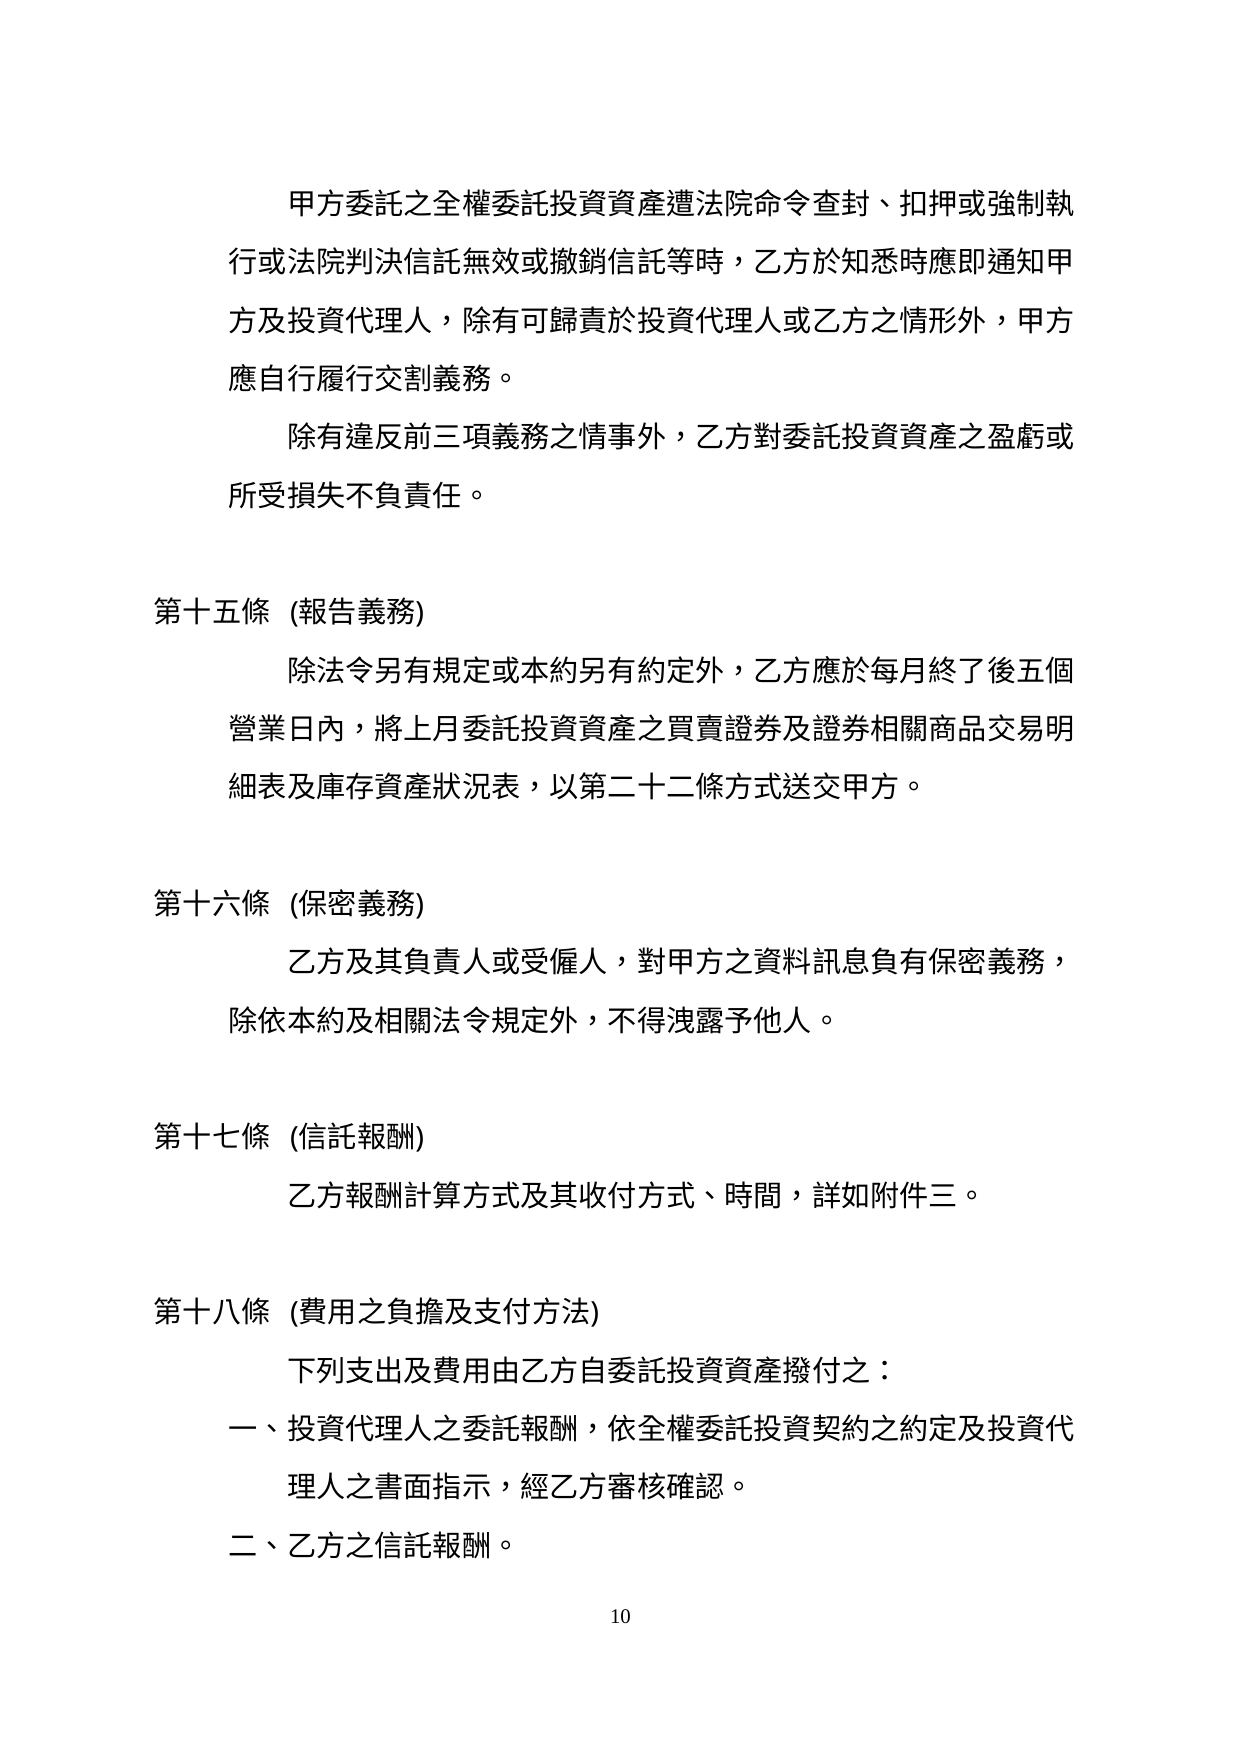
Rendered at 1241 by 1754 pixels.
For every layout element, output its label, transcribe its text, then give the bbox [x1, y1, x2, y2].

text 第十五條 (報告義務) [153, 573, 1087, 631]
text 第十六條 (保密義務) [153, 864, 1087, 923]
text 二、乙方之信託報酬。 [228, 1506, 1087, 1564]
text 甲方委託之全權委託投資資產遭法院命令查封、扣押或強制執行或法院判決信託無效或撤銷信託等時，乙方於知悉時應即通知甲方及投資代理人，除有可歸責於投資代理人或乙方之情形外，甲方應自行履行交割義務。 [228, 164, 1087, 398]
text 乙方及其負責人或受僱人，對甲方之資料訊息負有保密義務，除依本約及相關法令規定外，不得洩露予他人。 [228, 923, 1087, 1039]
text 第十八條 (費用之負擔及支付方法) [153, 1273, 1087, 1331]
text 第十七條 (信託報酬) [153, 1098, 1087, 1156]
text 下列支出及費用由乙方自委託投資資產撥付之： [228, 1331, 1087, 1389]
text 除有違反前三項義務之情事外，乙方對委託投資資產之盈虧或所受損失不負責任。 [228, 398, 1087, 514]
text 乙方報酬計算方式及其收付方式、時間，詳如附件三。 [228, 1156, 1087, 1214]
text 一、投資代理人之委託報酬，依全權委託投資契約之約定及投資代理人之書面指示，經乙方審核確認。 [228, 1389, 1087, 1506]
text 除法令另有規定或本約另有約定外，乙方應於每月終了後五個營業日內，將上月委託投資資產之買賣證券及證券相關商品交易明細表及庫存資產狀況表，以第二十二條方式送交甲方。 [228, 631, 1087, 806]
